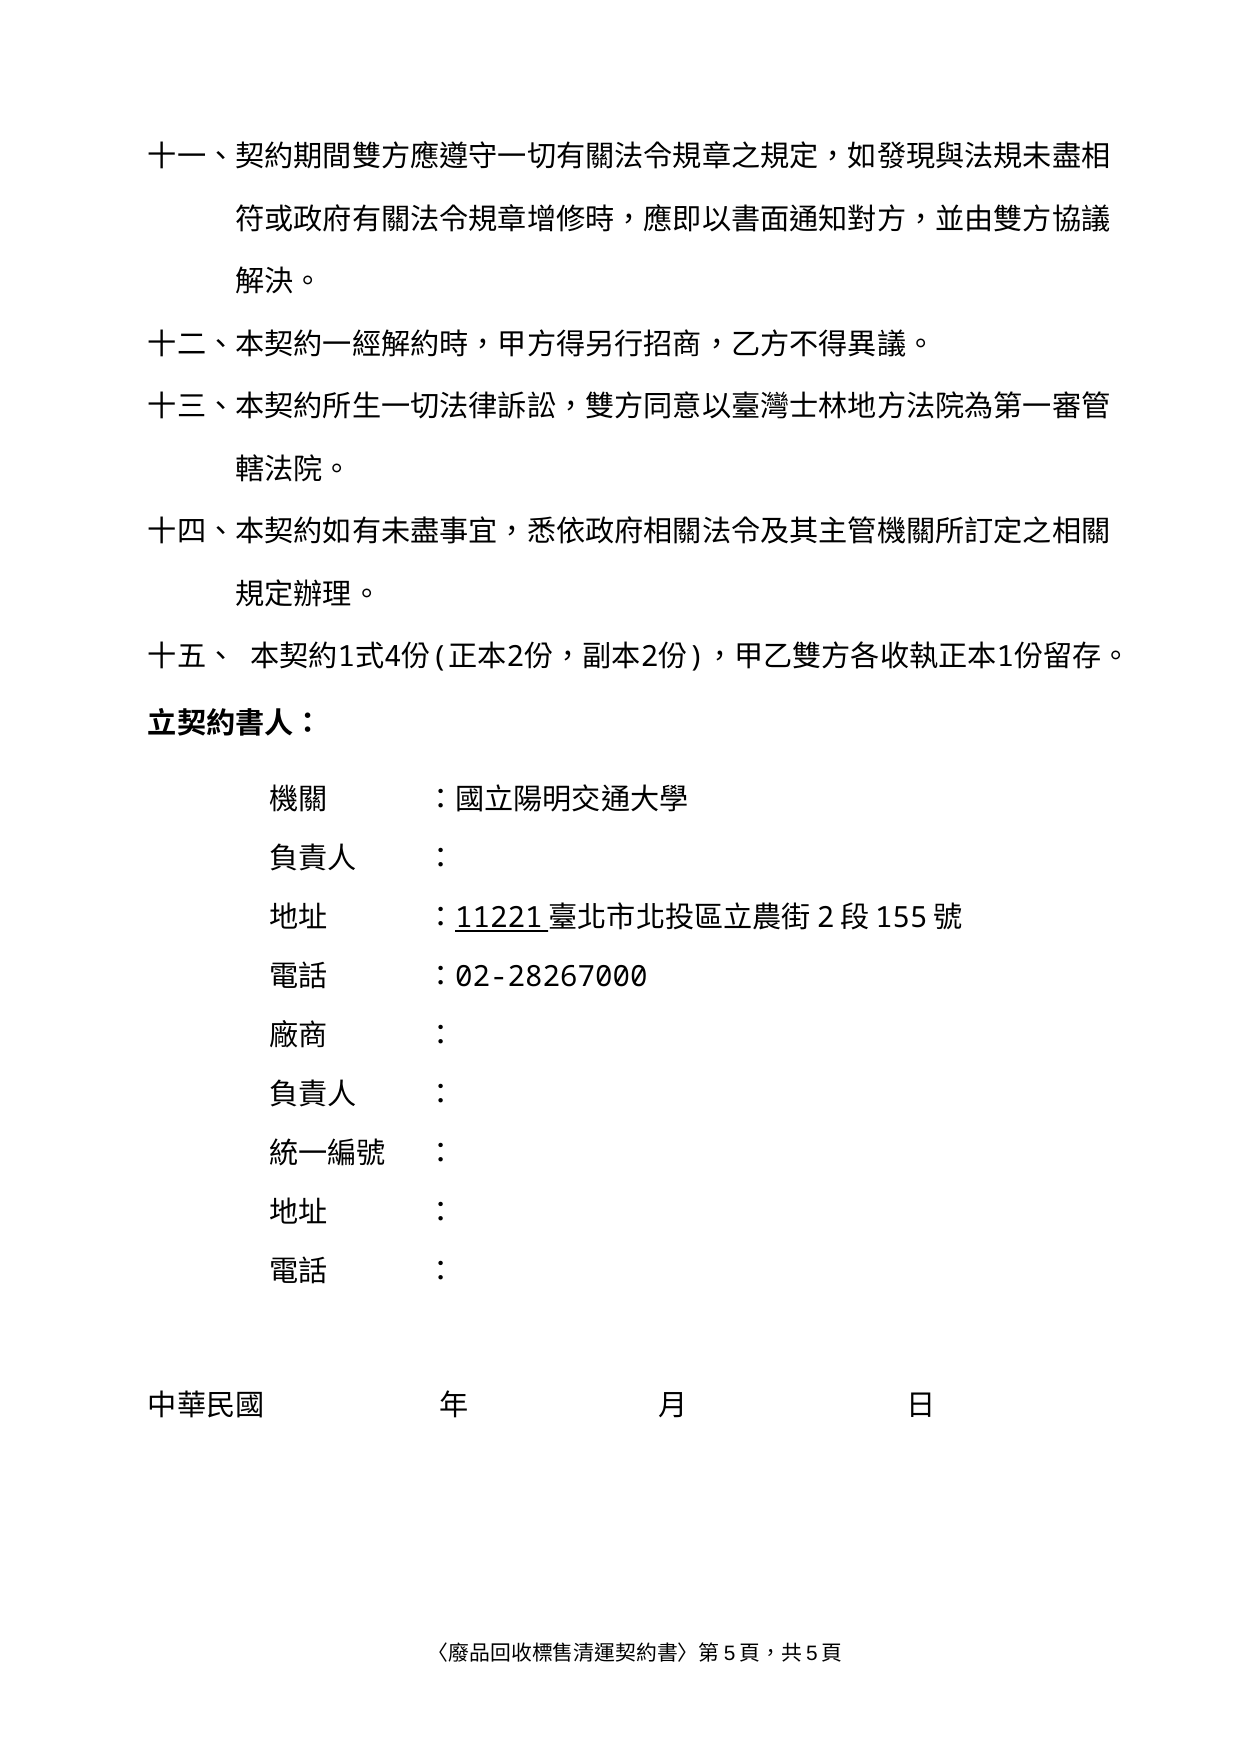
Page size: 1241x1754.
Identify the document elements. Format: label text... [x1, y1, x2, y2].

table_cell ： [423, 826, 1003, 885]
table_cell ： [423, 1180, 1003, 1239]
text 立契約書人： [148, 700, 1122, 742]
table_cell 電話 [266, 1240, 423, 1298]
table_cell ：02-28267000 [423, 944, 1003, 1003]
table_cell ： [423, 1240, 1003, 1298]
text 十五、 本契約1式4份(正本2份，副本2份)，甲乙雙方各收執正本1份留存。 [148, 612, 1122, 675]
text 十二、本契約一經解約時，甲方得另行招商，乙方不得異議。 [148, 300, 1122, 362]
table_header 機關 [266, 767, 423, 826]
text 十三、本契約所生一切法律訴訟，雙方同意以臺灣士林地方法院為第一審管轄法院。 [148, 362, 1122, 487]
table_cell ： [423, 1121, 1003, 1180]
table_cell 電話 [266, 944, 423, 1003]
table_cell 廠商 [266, 1003, 423, 1062]
table_cell 統一編號 [266, 1121, 423, 1180]
table_header ：國立陽明交通大學 [423, 767, 1003, 826]
table_cell ： [423, 1062, 1003, 1121]
text 十四、本契約如有未盡事宜，悉依政府相關法令及其主管機關所訂定之相關規定辦理。 [148, 487, 1122, 612]
table_cell ：11221臺北市北投區立農街2段155號 [423, 885, 1003, 944]
table_cell ： [423, 1003, 1003, 1062]
table_cell 地址 [266, 885, 423, 944]
table_cell 負責人 [266, 1062, 423, 1121]
text 十一、契約期間雙方應遵守一切有關法令規章之規定，如發現與法規未盡相符或政府有關法令規章增修時，應即以書面通知對方，並由雙方協議解決。 [148, 112, 1122, 300]
text 中華民國 年 月 日 [148, 1361, 1122, 1423]
table_cell 負責人 [266, 826, 423, 885]
table_cell 地址 [266, 1180, 423, 1239]
